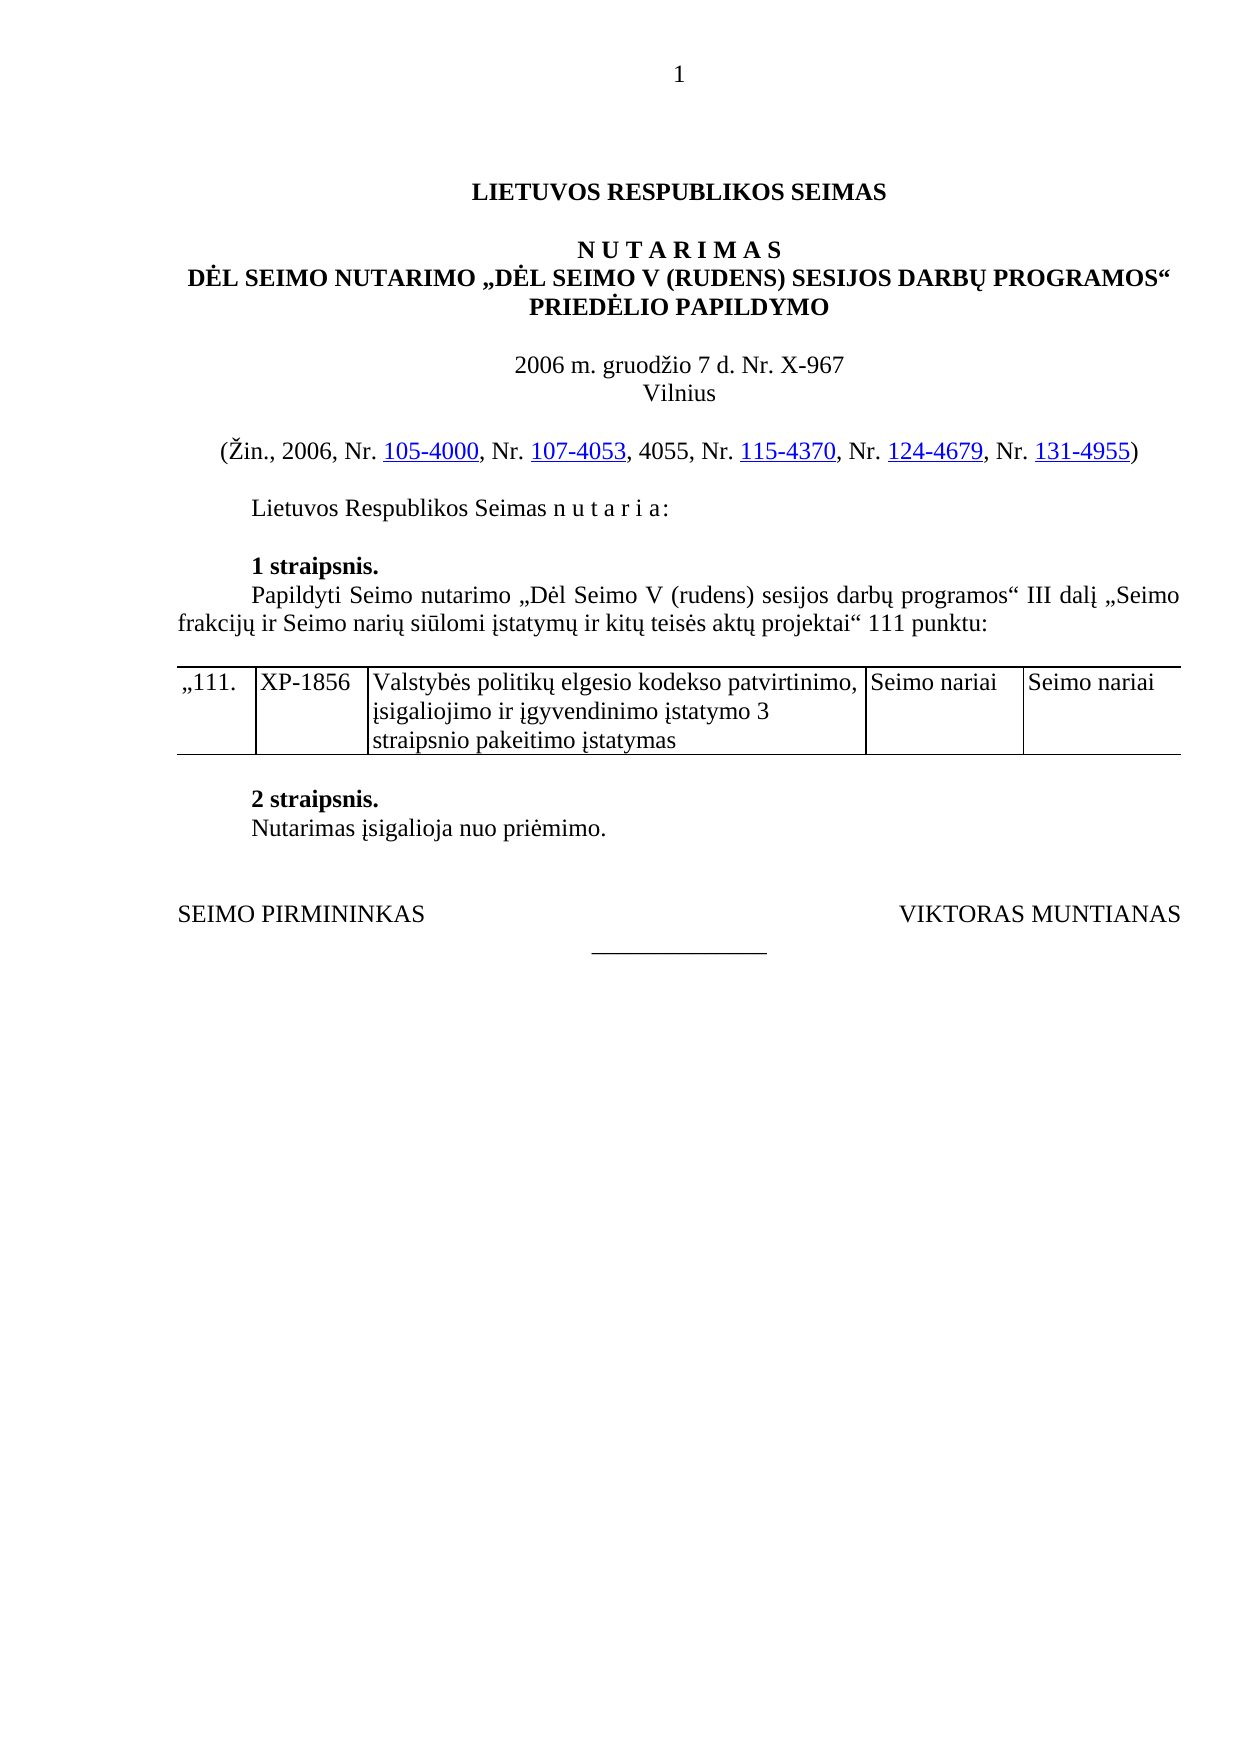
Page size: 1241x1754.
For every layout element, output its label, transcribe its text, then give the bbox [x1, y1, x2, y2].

text LIETUVOS RESPUBLIKOS SEIMAS [177, 177, 1181, 206]
text 1 straipsnis. [177, 551, 1181, 580]
table_header „111. [177, 668, 255, 754]
text Lietuvos Respublikos Seimas nutaria: [177, 493, 1181, 522]
text N U T A R I M A S [177, 235, 1181, 263]
table_header Seimo nariai [867, 668, 1023, 754]
text SEIMO PIRMININKAS VIKTORAS MUNTIANAS [177, 899, 1181, 928]
text (Žin., 2006, Nr. 105-4000, Nr. 107-4053, 4055, Nr. 115-4370, Nr. 124-4679, Nr. 131-4955) [177, 436, 1181, 465]
table_header Seimo nariai [1024, 668, 1181, 754]
text Papildyti Seimo nutarimo „Dėl Seimo V (rudens) sesijos darbų programos“ III dalį „Seimo frakcijų ir Seimo narių siūlomi įstatymų ir kitų teisės aktų projektai“ 111 punktu: [177, 580, 1181, 637]
text 2006 m. gruodžio 7 d. Nr. X-967 [177, 350, 1181, 378]
text 2 straipsnis. [177, 784, 1181, 813]
text DĖL SEIMO NUTARIMO „DĖL SEIMO V (RUDENS) SESIJOS DARBŲ PROGRAMOS“ PRIEDĖLIO PAPILDYMO [177, 263, 1181, 321]
text ______________ [177, 928, 1181, 957]
text Vilnius [177, 378, 1181, 407]
text Nutarimas įsigalioja nuo priėmimo. [177, 813, 1181, 842]
table_header XP-1856 [257, 668, 367, 754]
